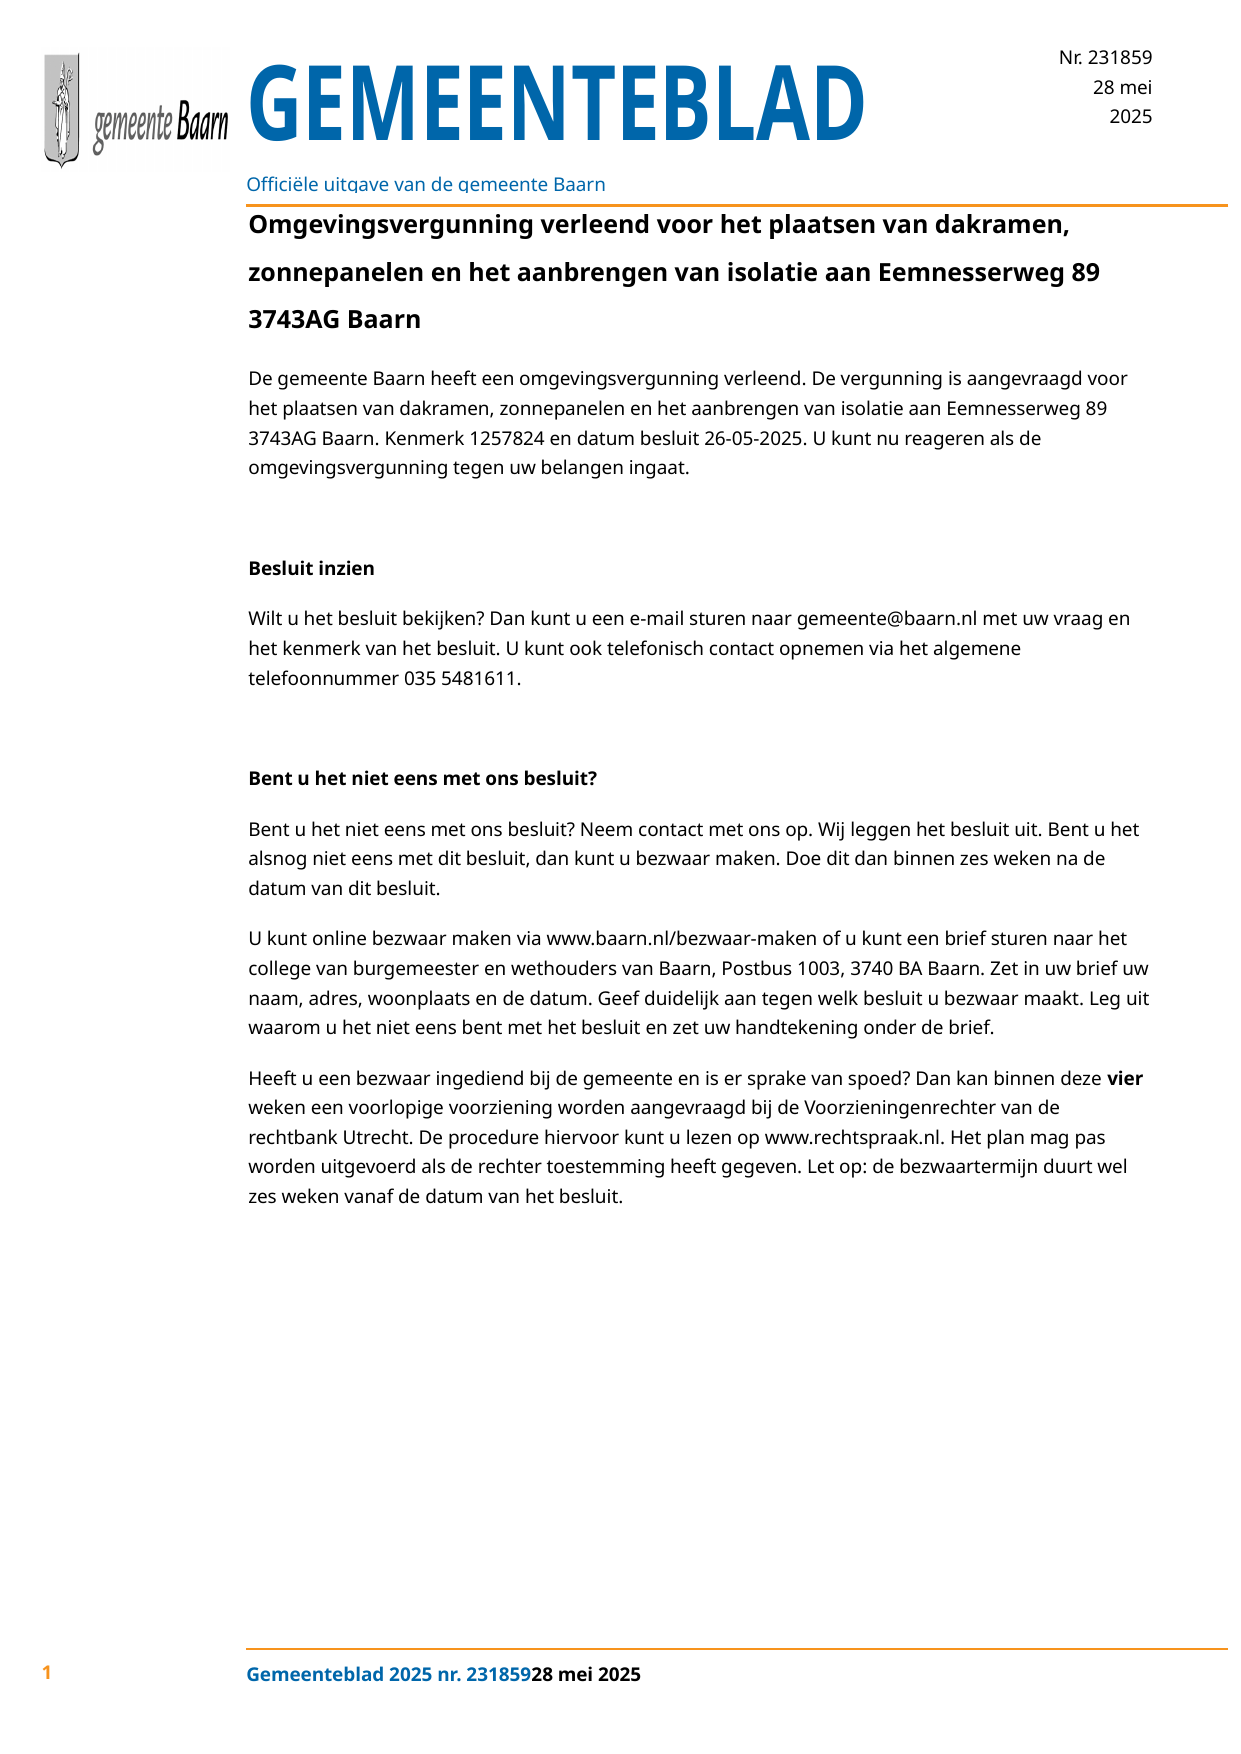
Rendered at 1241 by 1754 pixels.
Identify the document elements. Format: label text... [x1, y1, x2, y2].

text Omgevingsvergunning verleend voor het plaatsen van dakramen, zonnepanelen en het aanbrengen van isolatie aan Eemnesserweg 89 3743AG Baarn [248, 207, 1152, 336]
text Wilt u het besluit bekijken? Dan kunt u een e-mail sturen naar gemeente@baarn.nl met uw vraag en het kenmerk van het besluit. U kunt ook telefonisch contact opnemen via het algemene telefoonnummer 035 5481611. [248, 606, 1152, 690]
text Bent u het niet eens met ons besluit? [248, 766, 1152, 791]
text U kunt online bezwaar maken via www.baarn.nl/bezwaar-maken of u kunt een brief sturen naar het college van burgemeester en wethouders van Baarn, Postbus 1003, 3740 BA Baarn. Zet in uw brief uw naam, adres, woonplaats en de datum. Geef duidelijk aan tegen welk besluit u bezwaar maakt. Leg uit waarom u het niet eens bent met het besluit en zet uw handtekening onder de brief. [248, 926, 1152, 1040]
text Heeft u een bezwaar ingediend bij de gemeente en is er sprake van spoed? Dan kan binnen deze vier weken een voorlopige voorziening worden aangevraagd bij de Voorzieningenrechter van de rechtbank Utrecht. De procedure hiervoor kunt u lezen op www.rechtspraak.nl. Het plan mag pas worden uitgevoerd als de rechter toestemming heeft gegeven. Let op: de bezwaartermijn duurt wel zes weken vanaf de datum van het besluit. [248, 1065, 1152, 1209]
text De gemeente Baarn heeft een omgevingsvergunning verleend. De vergunning is aangevraagd voor het plaatsen van dakramen, zonnepanelen en het aanbrengen van isolatie aan Eemnesserweg 89 3743AG Baarn. Kenmerk 1257824 en datum besluit 26-05-2025. U kunt nu reageren als de omgevingsvergunning tegen uw belangen ingaat. [248, 366, 1152, 480]
picture [41, 47, 231, 172]
text Bent u het niet eens met ons besluit? Neem contact met ons op. Wij leggen het besluit uit. Bent u het alsnog niet eens met dit besluit, dan kunt u bezwaar maken. Doe dit dan binnen zes weken na de datum van dit besluit. [248, 816, 1152, 901]
text Besluit inzien [248, 555, 1152, 581]
